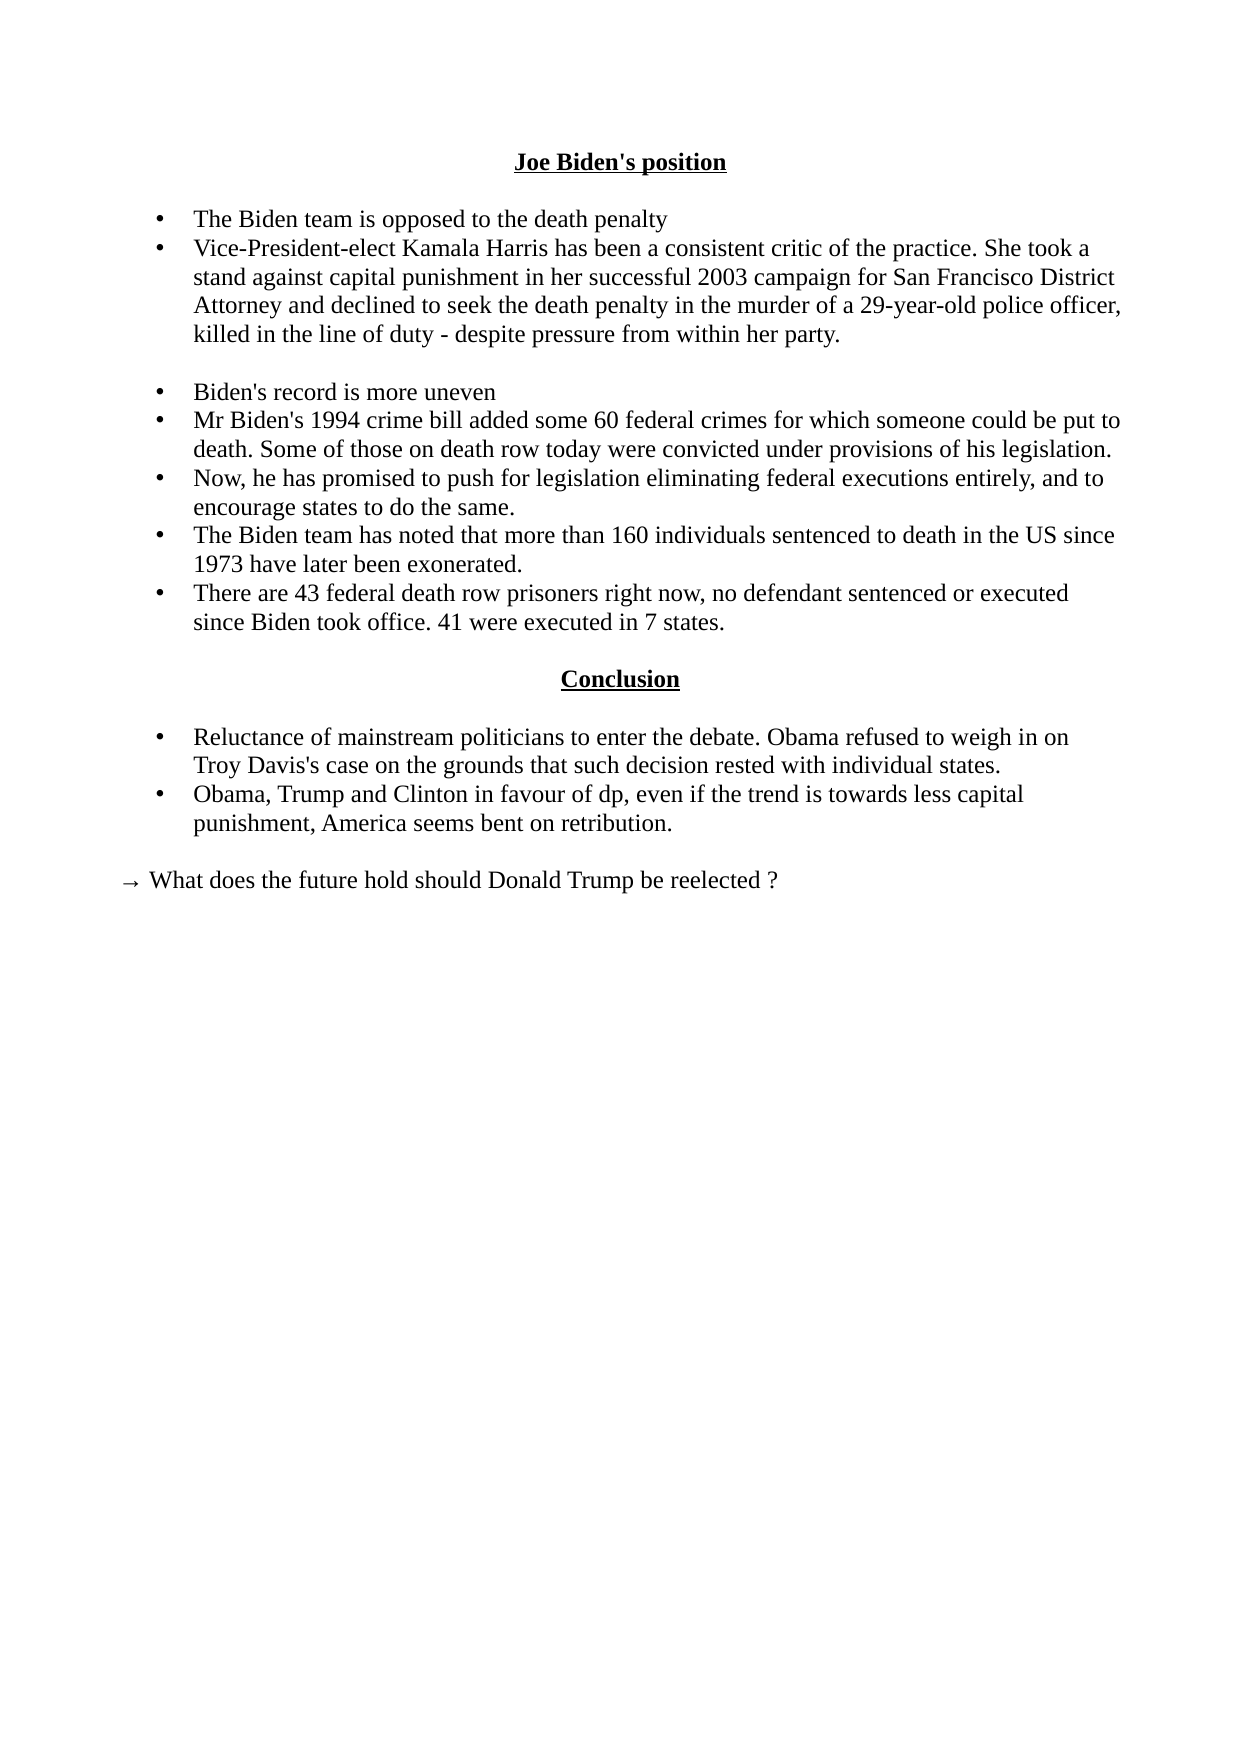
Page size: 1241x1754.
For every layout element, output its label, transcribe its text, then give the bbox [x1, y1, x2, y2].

list Vice-President-elect Kamala Harris has been a consistent critic of the practice. She took a stand against capital punishment in her successful 2003 campaign for San Francisco District Attorney and declined to seek the death penalty in the murder of a 29-year-old police officer, killed in the line of duty - despite pressure from within her party. [156, 233, 1122, 348]
list Now, he has promised to push for legislation eliminating federal executions entirely, and to encourage states to do the same. [156, 463, 1122, 521]
text → What does the future hold should Donald Trump be reelected ? [118, 866, 1122, 894]
list The Biden team is opposed to the death penalty [156, 204, 1122, 233]
list There are 43 federal death row prisoners right now, no defendant sentenced or executed since Biden took office. 41 were executed in 7 states. [156, 578, 1122, 636]
list Biden's record is more uneven [156, 377, 1122, 406]
list The Biden team has noted that more than 160 individuals sentenced to death in the US since 1973 have later been exonerated. [156, 521, 1122, 578]
text Conclusion [118, 664, 1122, 693]
list Mr Biden's 1994 crime bill added some 60 federal crimes for which someone could be put to death. Some of those on death row today were convicted under provisions of his legislation. [156, 406, 1122, 463]
list Reluctance of mainstream politicians to enter the debate. Obama refused to weigh in on Troy Davis's case on the grounds that such decision rested with individual states. [156, 722, 1122, 779]
list Obama, Trump and Clinton in favour of dp, even if the trend is towards less capital punishment, America seems bent on retribution. [156, 779, 1122, 837]
text Joe Biden's position [118, 147, 1122, 176]
